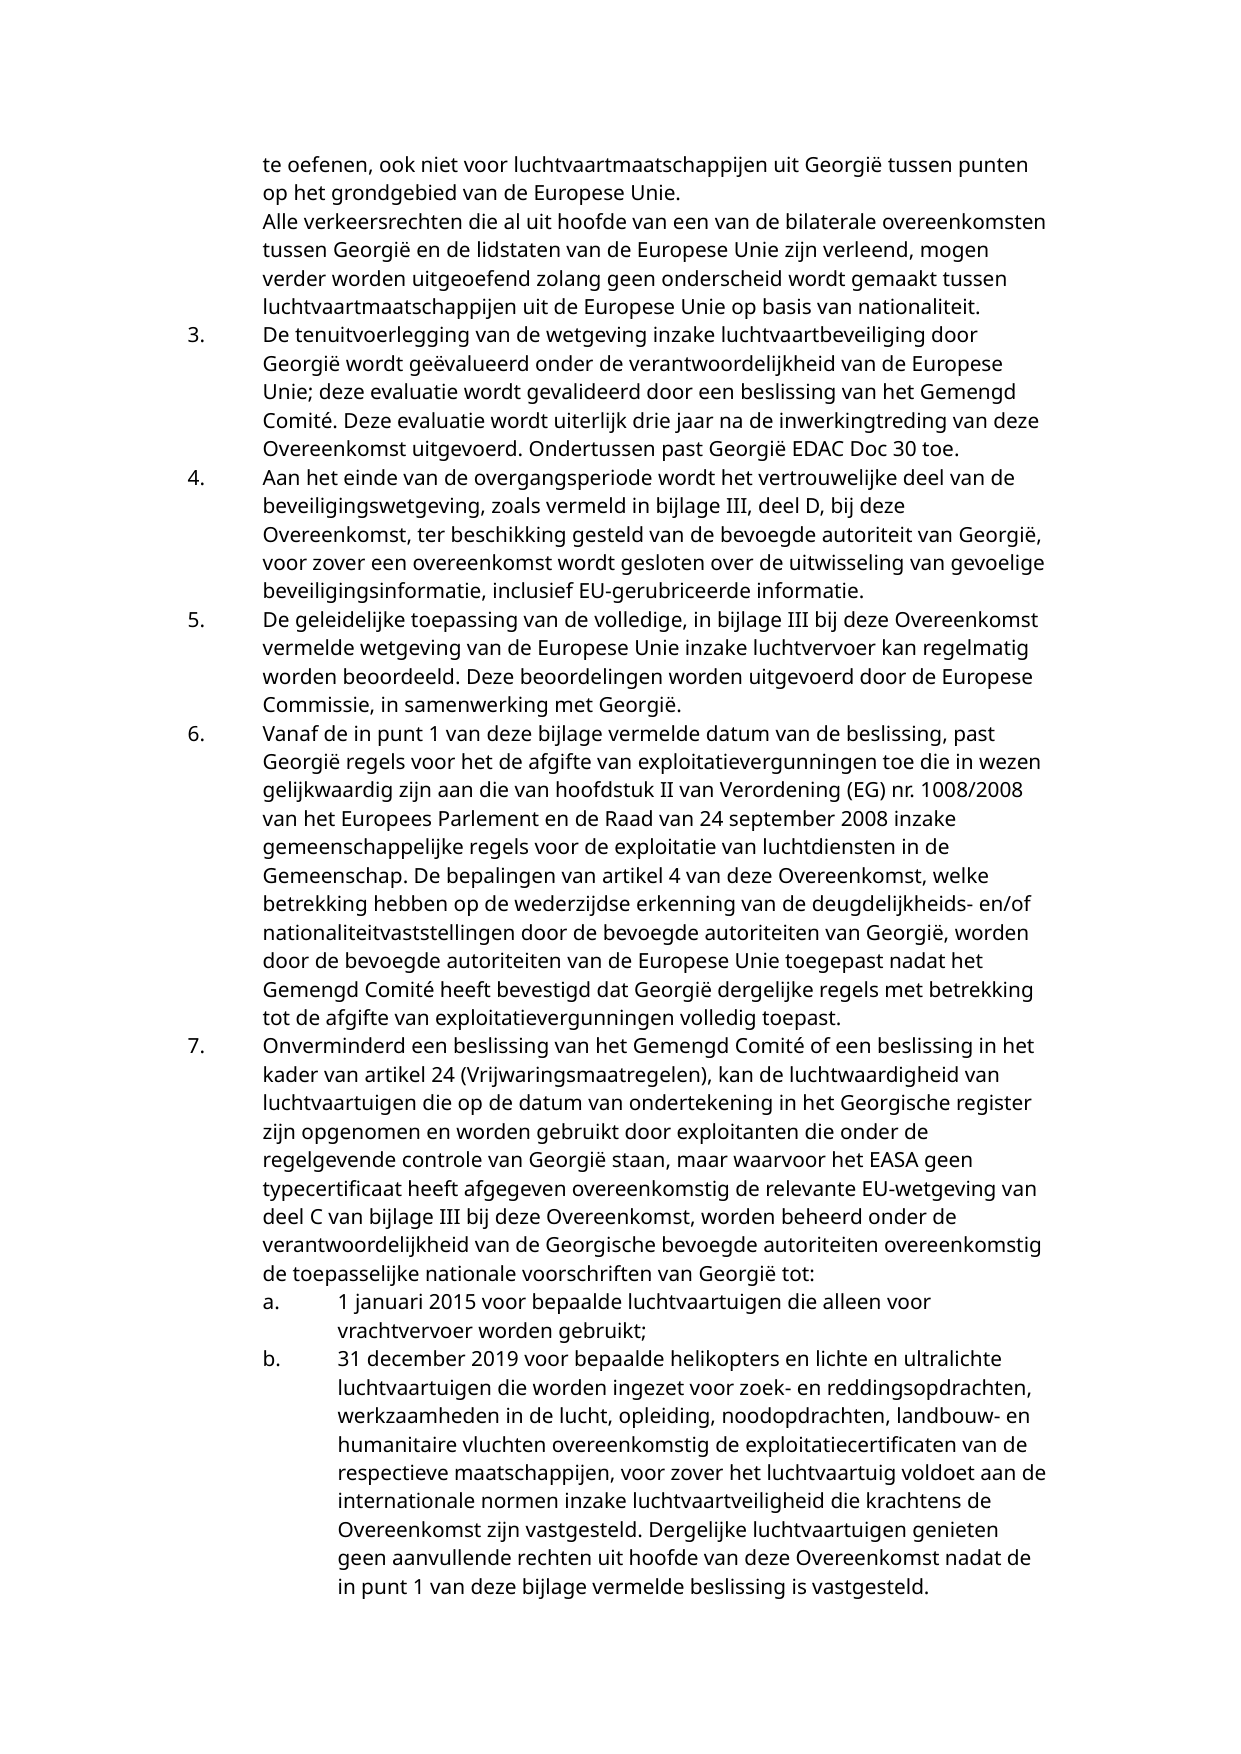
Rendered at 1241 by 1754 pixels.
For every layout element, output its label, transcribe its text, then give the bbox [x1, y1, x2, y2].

list Onverminderd een beslissing van het Gemengd Comité of een beslissing in het kader van artikel 24 (Vrijwaringsmaatregelen), kan de luchtwaardigheid van luchtvaartuigen die op de datum van ondertekening in het Georgische register zijn opgenomen en worden gebruikt door exploitanten die onder de regelgevende controle van Georgië staan, maar waarvoor het EASA geen typecertificaat heeft afgegeven overeenkomstig de relevante EU-wetgeving van deel C van bijlage III bij deze Overeenkomst, worden beheerd onder de verantwoordelijkheid van de Georgische bevoegde autoriteiten overeenkomstig de toepasselijke nationale voorschriften van Georgië tot: [187, 1032, 1053, 1287]
list Alle verkeersrechten die al uit hoofde van een van de bilaterale overeenkomsten tussen Georgië en de lidstaten van de Europese Unie zijn verleend, mogen verder worden uitgeoefend zolang geen onderscheid wordt gemaakt tussen luchtvaartmaatschappijen uit de Europese Unie op basis van nationaliteit. [187, 207, 1053, 321]
list Aan het einde van de overgangsperiode wordt het vertrouwelijke deel van de beveiligingswetgeving, zoals vermeld in bijlage III, deel D, bij deze Overeenkomst, ter beschikking gesteld van de bevoegde autoriteit van Georgië, voor zover een overeenkomst wordt gesloten over de uitwisseling van gevoelige beveiligingsinformatie, inclusief EU-gerubriceerde informatie. [187, 463, 1053, 605]
list 1 januari 2015 voor bepaalde luchtvaartuigen die alleen voor vrachtvervoer worden gebruikt; [262, 1287, 1053, 1344]
list te oefenen, ook niet voor luchtvaartmaatschappijen uit Georgië tussen punten op het grondgebied van de Europese Unie. [187, 150, 1053, 207]
list 31 december 2019 voor bepaalde helikopters en lichte en ultralichte luchtvaartuigen die worden ingezet voor zoek- en reddingsopdrachten, werkzaamheden in de lucht, opleiding, noodopdrachten, landbouw- en humanitaire vluchten overeenkomstig de exploitatiecertificaten van de respectieve maatschappijen, voor zover het luchtvaartuig voldoet aan de internationale normen inzake luchtvaartveiligheid die krachtens de Overeenkomst zijn vastgesteld. Dergelijke luchtvaartuigen genieten geen aanvullende rechten uit hoofde van deze Overeenkomst nadat de in punt 1 van deze bijlage vermelde beslissing is vastgesteld. [262, 1344, 1053, 1600]
list Vanaf de in punt 1 van deze bijlage vermelde datum van de beslissing, past Georgië regels voor het de afgifte van exploitatievergunningen toe die in wezen gelijkwaardig zijn aan die van hoofdstuk II van Verordening (EG) nr. 1008/2008 van het Europees Parlement en de Raad van 24 september 2008 inzake gemeenschappelijke regels voor de exploitatie van luchtdiensten in de Gemeenschap. De bepalingen van artikel 4 van deze Overeenkomst, welke betrekking hebben op de wederzijdse erkenning van de deugdelijkheids- en/of nationaliteitvaststellingen door de bevoegde autoriteiten van Georgië, worden door de bevoegde autoriteiten van de Europese Unie toegepast nadat het Gemengd Comité heeft bevestigd dat Georgië dergelijke regels met betrekking tot de afgifte van exploitatievergunningen volledig toepast. [187, 719, 1053, 1032]
list De tenuitvoerlegging van de wetgeving inzake luchtvaartbeveiliging door Georgië wordt geëvalueerd onder de verantwoordelijkheid van de Europese Unie; deze evaluatie wordt gevalideerd door een beslissing van het Gemengd Comité. Deze evaluatie wordt uiterlijk drie jaar na de inwerkingtreding van deze Overeenkomst uitgevoerd. Ondertussen past Georgië EDAC Doc 30 toe. [187, 321, 1053, 463]
list De geleidelijke toepassing van de volledige, in bijlage III bij deze Overeenkomst vermelde wetgeving van de Europese Unie inzake luchtvervoer kan regelmatig worden beoordeeld. Deze beoordelingen worden uitgevoerd door de Europese Commissie, in samenwerking met Georgië. [187, 605, 1053, 719]
